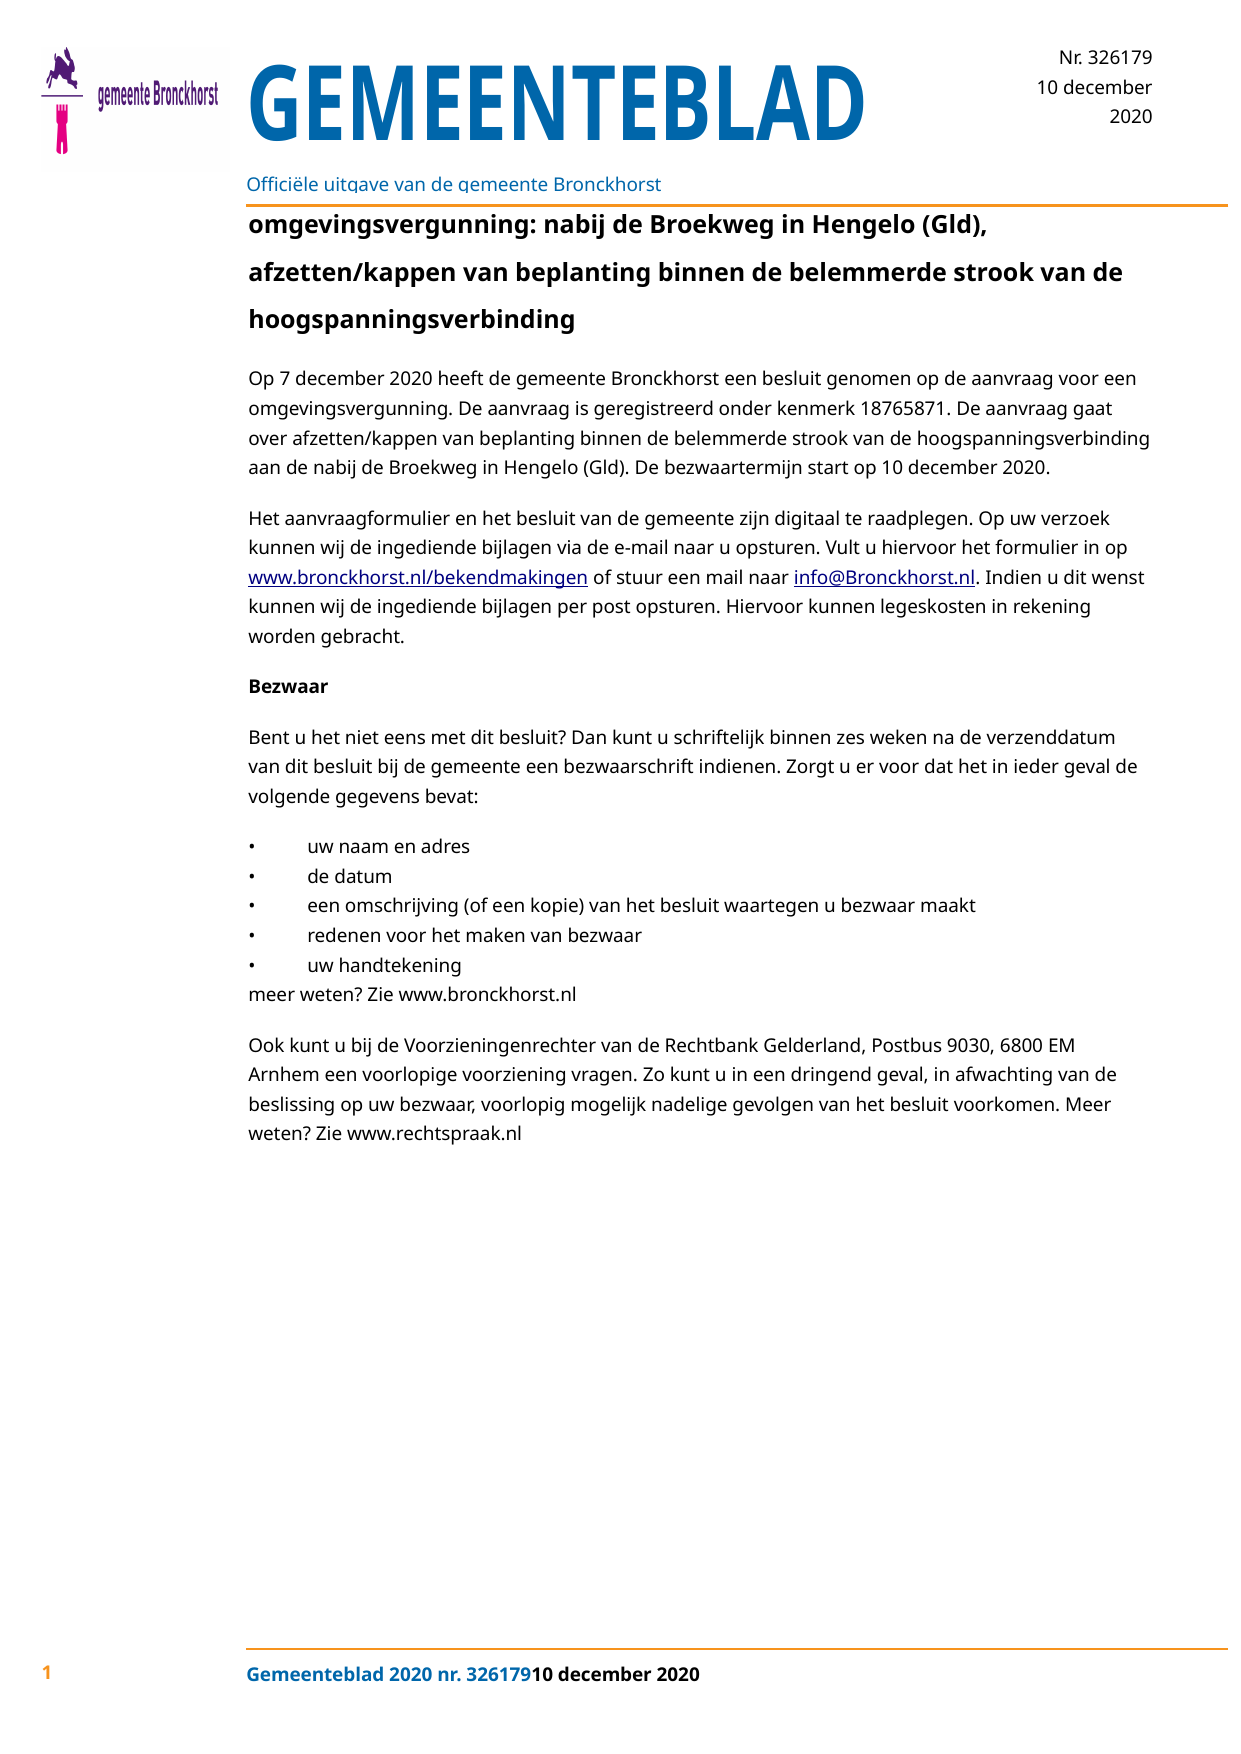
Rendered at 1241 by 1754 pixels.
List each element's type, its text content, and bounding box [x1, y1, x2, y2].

list uw handtekening [248, 952, 1152, 977]
picture [41, 47, 231, 172]
text omgevingsvergunning: nabij de Broekweg in Hengelo (Gld), afzetten/kappen van beplanting binnen de belemmerde strook van de hoogspanningsverbinding [248, 207, 1152, 336]
text Op 7 december 2020 heeft de gemeente Bronckhorst een besluit genomen op de aanvraag voor een omgevingsvergunning. De aanvraag is geregistreerd onder kenmerk 18765871. De aanvraag gaat over afzetten/kappen van beplanting binnen de belemmerde strook van de hoogspanningsverbinding aan de nabij de Broekweg in Hengelo (Gld). De bezwaartermijn start op 10 december 2020. [248, 366, 1152, 480]
list de datum [248, 863, 1152, 889]
text Bent u het niet eens met dit besluit? Dan kunt u schriftelijk binnen zes weken na de verzenddatum van dit besluit bij de gemeente een bezwaarschrift indienen. Zorgt u er voor dat het in ieder geval de volgende gegevens bevat: [248, 724, 1152, 809]
list een omschrijving (of een kopie) van het besluit waartegen u bezwaar maakt [248, 893, 1152, 918]
text Bezwaar [248, 673, 1152, 699]
list uw naam en adres [248, 833, 1152, 859]
list redenen voor het maken van bezwaar [248, 922, 1152, 948]
text Het aanvraagformulier en het besluit van de gemeente zijn digitaal te raadplegen. Op uw verzoek kunnen wij de ingediende bijlagen via de e-mail naar u opsturen. Vult u hiervoor het formulier in op www.bronckhorst.nl/bekendmakingen of stuur een mail naar info@Bronckhorst.nl. Indien u dit wenst kunnen wij de ingediende bijlagen per post opsturen. Hiervoor kunnen legeskosten in rekening worden gebracht. [248, 505, 1152, 649]
text Ook kunt u bij de Voorzieningenrechter van de Rechtbank Gelderland, Postbus 9030, 6800 EM Arnhem een voorlopige voorziening vragen. Zo kunt u in een dringend geval, in afwachting van de beslissing op uw bezwaar, voorlopig mogelijk nadelige gevolgen van het besluit voorkomen. Meer weten? Zie www.rechtspraak.nl [248, 1032, 1152, 1146]
text meer weten? Zie www.bronckhorst.nl [248, 981, 1152, 1007]
